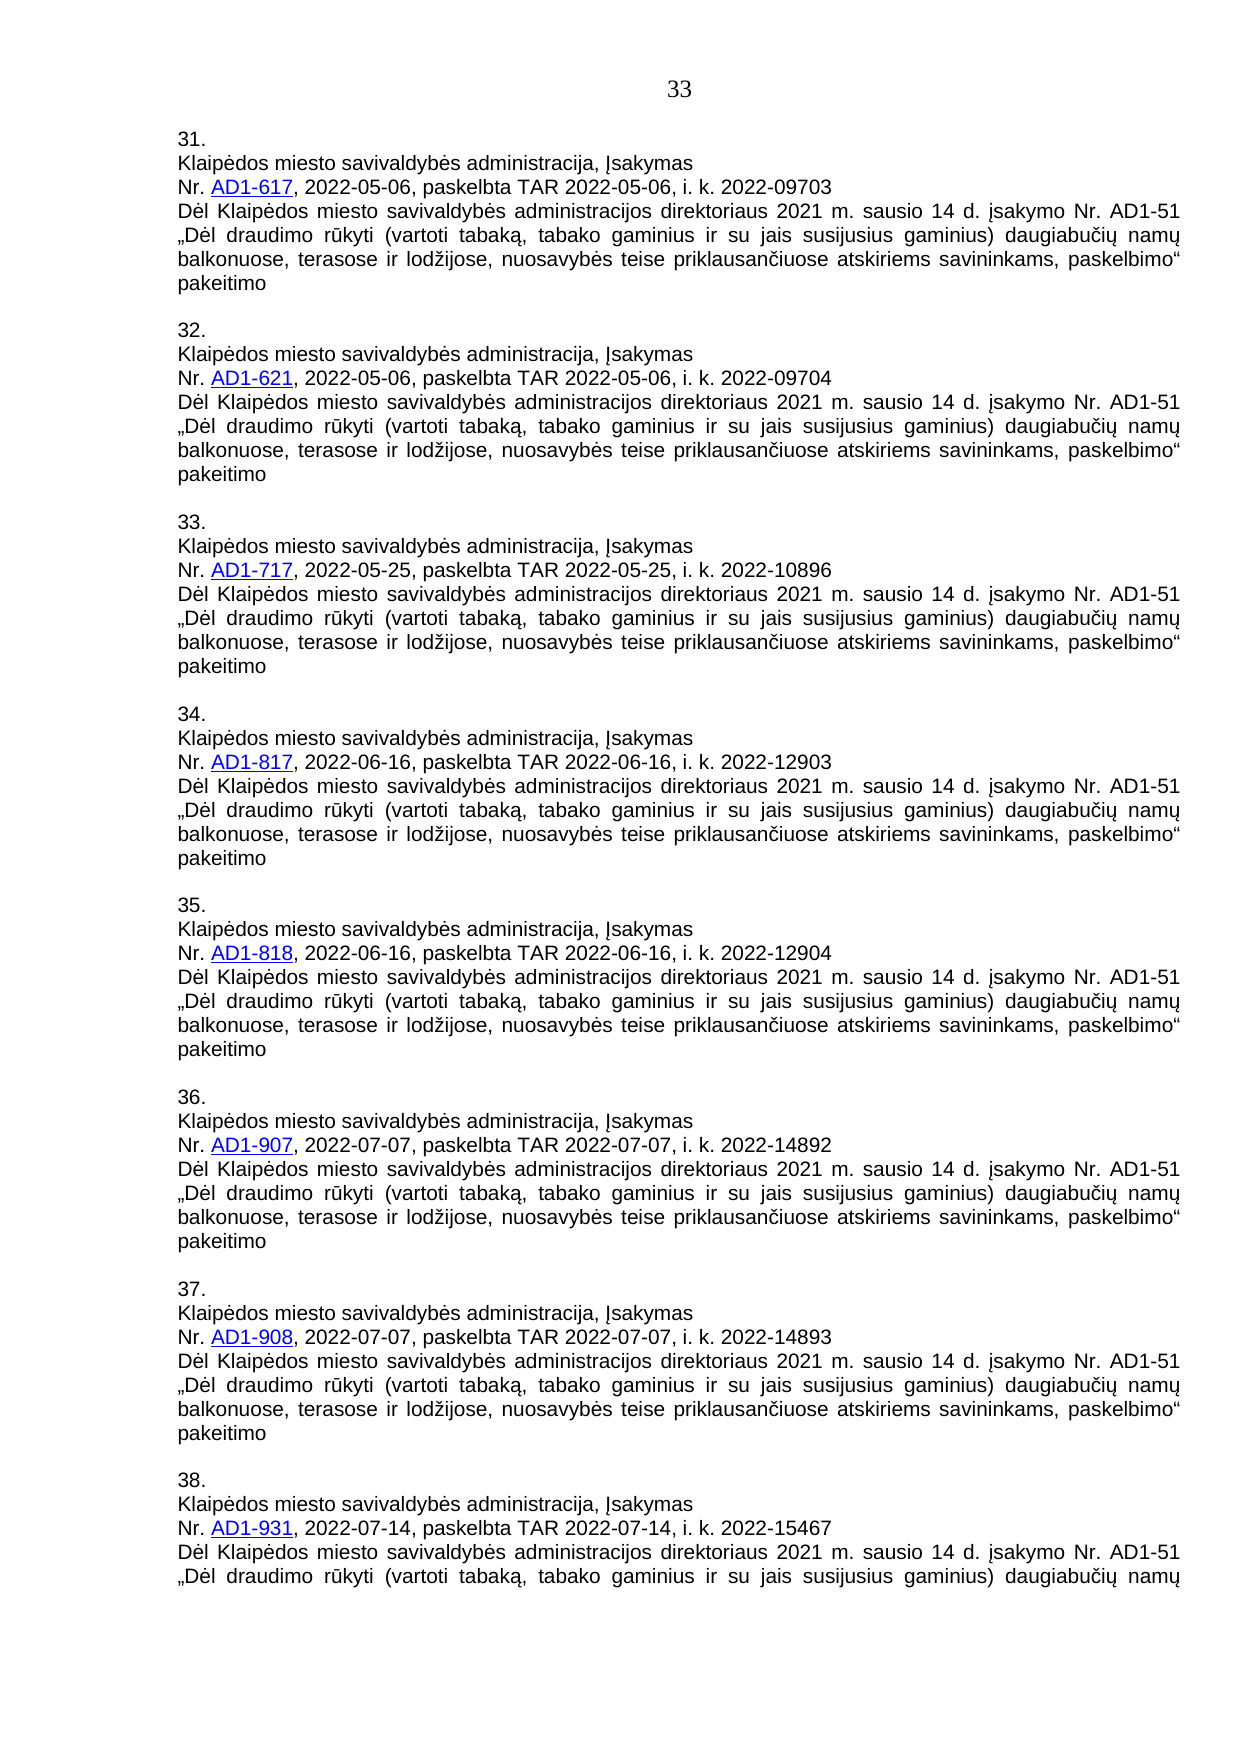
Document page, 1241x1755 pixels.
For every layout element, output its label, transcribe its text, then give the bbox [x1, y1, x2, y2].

text Klaipėdos miesto savivaldybės administracija, Įsakymas [177, 726, 1181, 749]
text Nr. AD1-818, 2022-06-16, paskelbta TAR 2022-06-16, i. k. 2022-12904 [177, 941, 1181, 965]
text Klaipėdos miesto savivaldybės administracija, Įsakymas [177, 342, 1181, 366]
text Nr. AD1-817, 2022-06-16, paskelbta TAR 2022-06-16, i. k. 2022-12903 [177, 749, 1181, 773]
text Klaipėdos miesto savivaldybės administracija, Įsakymas [177, 1301, 1181, 1324]
text Nr. AD1-717, 2022-05-25, paskelbta TAR 2022-05-25, i. k. 2022-10896 [177, 558, 1181, 582]
text Nr. AD1-907, 2022-07-07, paskelbta TAR 2022-07-07, i. k. 2022-14892 [177, 1133, 1181, 1157]
text Klaipėdos miesto savivaldybės administracija, Įsakymas [177, 1109, 1181, 1133]
text Klaipėdos miesto savivaldybės administracija, Įsakymas [177, 534, 1181, 558]
text Dėl Klaipėdos miesto savivaldybės administracijos direktoriaus 2021 m. sausio 14 d. įsakymo Nr. AD1-51 „Dėl draudimo rūkyti (vartoti tabaką, tabako gaminius ir su jais susijusius gaminius) daugiabučių namų balkonuose, terasose ir lodžijose, nuosavybės teise priklausančiuose atskiriems savininkams, paskelbimo“ pakeitimo [177, 582, 1181, 678]
text Nr. AD1-617, 2022-05-06, paskelbta TAR 2022-05-06, i. k. 2022-09703 [177, 174, 1181, 198]
text 37. [177, 1277, 1181, 1301]
text Dėl Klaipėdos miesto savivaldybės administracijos direktoriaus 2021 m. sausio 14 d. įsakymo Nr. AD1-51 „Dėl draudimo rūkyti (vartoti tabaką, tabako gaminius ir su jais susijusius gaminius) daugiabučių namų balkonuose, terasose ir lodžijose, nuosavybės teise priklausančiuose atskiriems savininkams, paskelbimo“ pakeitimo [177, 773, 1181, 869]
text Dėl Klaipėdos miesto savivaldybės administracijos direktoriaus 2021 m. sausio 14 d. įsakymo Nr. AD1-51 „Dėl draudimo rūkyti (vartoti tabaką, tabako gaminius ir su jais susijusius gaminius) daugiabučių namų balkonuose, terasose ir lodžijose, nuosavybės teise priklausančiuose atskiriems savininkams, paskelbimo“ pakeitimo [177, 390, 1181, 486]
text Klaipėdos miesto savivaldybės administracija, Įsakymas [177, 1492, 1181, 1516]
text Nr. AD1-931, 2022-07-14, paskelbta TAR 2022-07-14, i. k. 2022-15467 [177, 1516, 1181, 1540]
text Nr. AD1-621, 2022-05-06, paskelbta TAR 2022-05-06, i. k. 2022-09704 [177, 366, 1181, 390]
text 36. [177, 1085, 1181, 1109]
text Nr. AD1-908, 2022-07-07, paskelbta TAR 2022-07-07, i. k. 2022-14893 [177, 1324, 1181, 1348]
text 33. [177, 510, 1181, 534]
text Dėl Klaipėdos miesto savivaldybės administracijos direktoriaus 2021 m. sausio 14 d. įsakymo Nr. AD1-51 „Dėl draudimo rūkyti (vartoti tabaką, tabako gaminius ir su jais susijusius gaminius) daugiabučių namų balkonuose, terasose ir lodžijose, nuosavybės teise priklausančiuose atskiriems savininkams, paskelbimo“ pakeitimo [177, 965, 1181, 1061]
text Dėl Klaipėdos miesto savivaldybės administracijos direktoriaus 2021 m. sausio 14 d. įsakymo Nr. AD1-51 „Dėl draudimo rūkyti (vartoti tabaką, tabako gaminius ir su jais susijusius gaminius) daugiabučių namų balkonuose, terasose ir lodžijose, nuosavybės teise priklausančiuose atskiriems savininkams, paskelbimo“ pakeitimo [177, 198, 1181, 294]
text 32. [177, 318, 1181, 342]
text Dėl Klaipėdos miesto savivaldybės administracijos direktoriaus 2021 m. sausio 14 d. įsakymo Nr. AD1-51 „Dėl draudimo rūkyti (vartoti tabaką, tabako gaminius ir su jais susijusius gaminius) daugiabučių namų balkonuose, terasose ir lodžijose, nuosavybės teise priklausančiuose atskiriems savininkams, paskelbimo“ pakeitimo [177, 1157, 1181, 1253]
text Klaipėdos miesto savivaldybės administracija, Įsakymas [177, 151, 1181, 174]
text 34. [177, 702, 1181, 726]
text 31. [177, 127, 1181, 151]
text 38. [177, 1468, 1181, 1492]
text 35. [177, 893, 1181, 917]
text Dėl Klaipėdos miesto savivaldybės administracijos direktoriaus 2021 m. sausio 14 d. įsakymo Nr. AD1-51 „Dėl draudimo rūkyti (vartoti tabaką, tabako gaminius ir su jais susijusius gaminius) daugiabučių namų [177, 1540, 1181, 1588]
text Dėl Klaipėdos miesto savivaldybės administracijos direktoriaus 2021 m. sausio 14 d. įsakymo Nr. AD1-51 „Dėl draudimo rūkyti (vartoti tabaką, tabako gaminius ir su jais susijusius gaminius) daugiabučių namų balkonuose, terasose ir lodžijose, nuosavybės teise priklausančiuose atskiriems savininkams, paskelbimo“ pakeitimo [177, 1348, 1181, 1444]
text Klaipėdos miesto savivaldybės administracija, Įsakymas [177, 917, 1181, 941]
